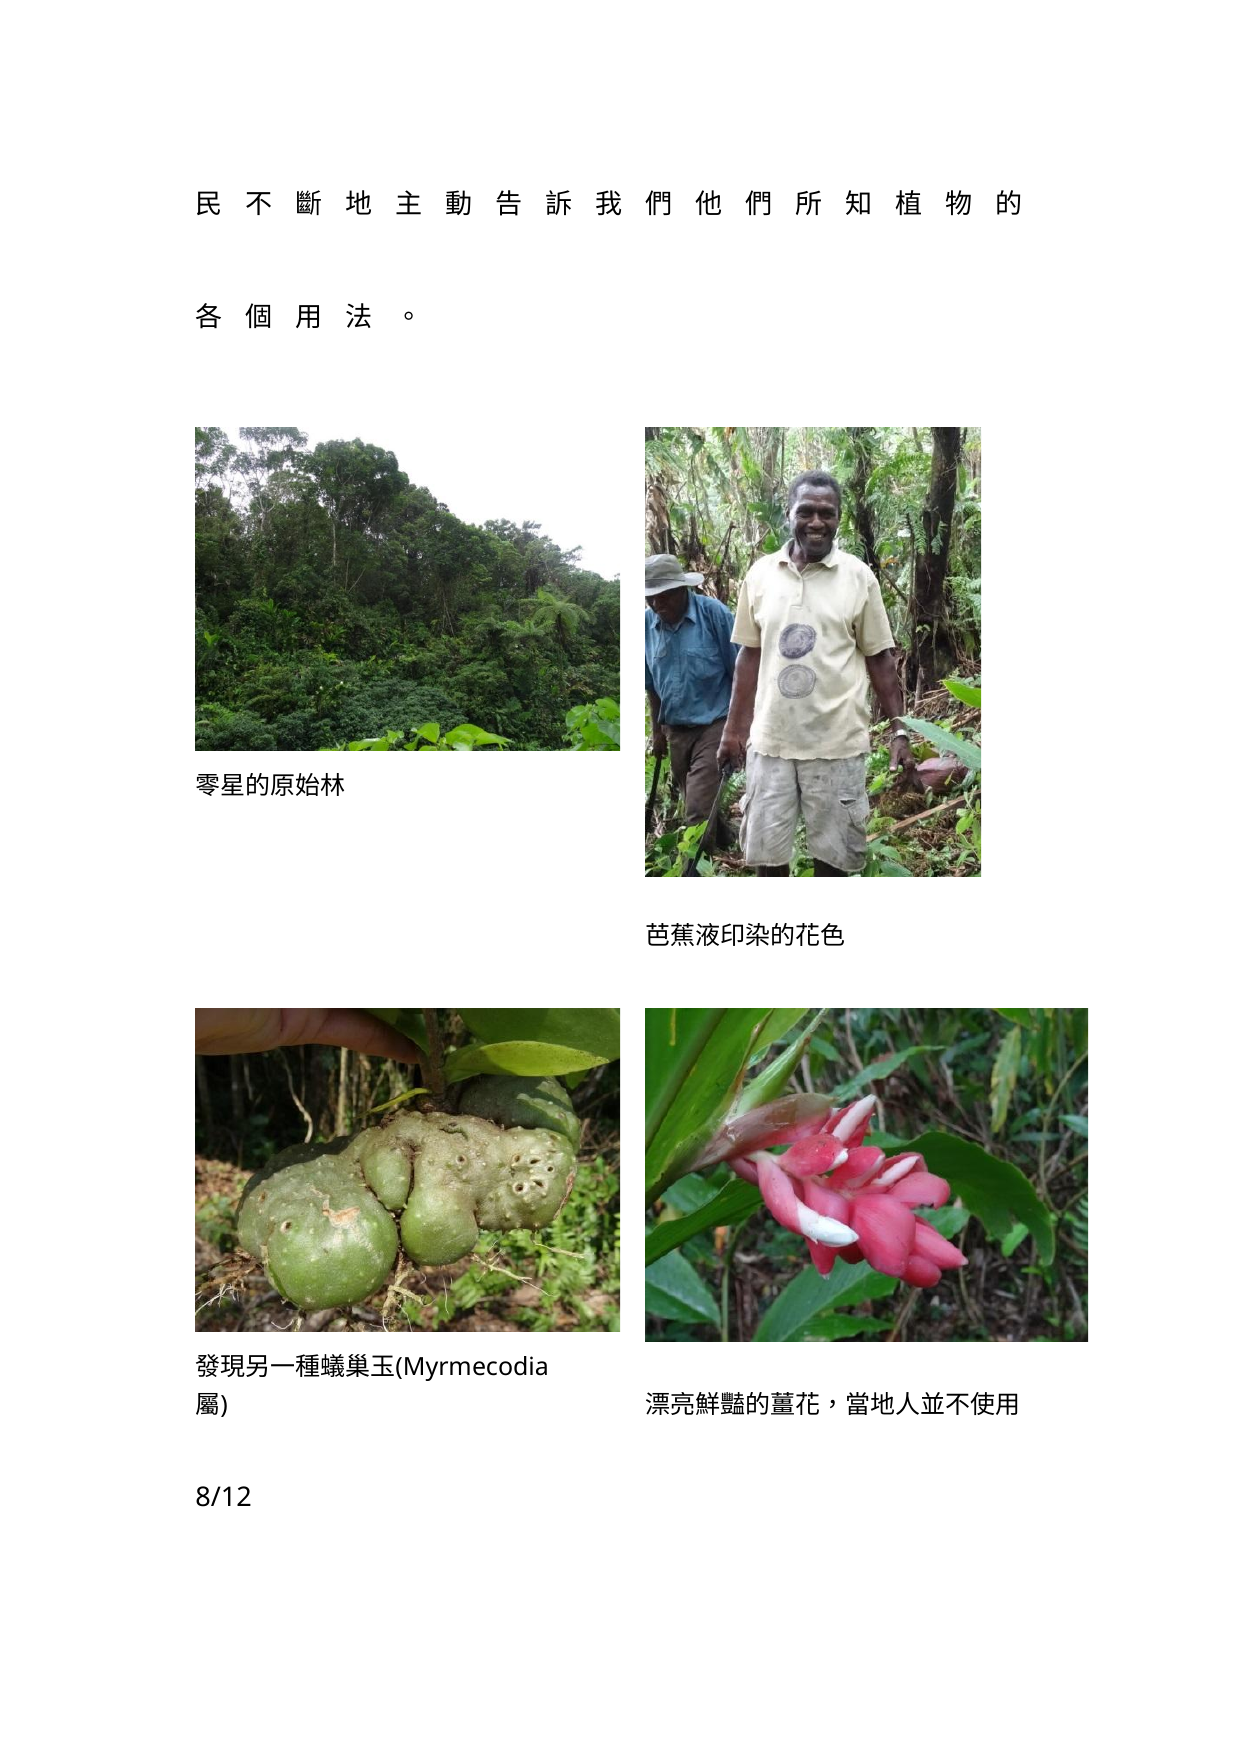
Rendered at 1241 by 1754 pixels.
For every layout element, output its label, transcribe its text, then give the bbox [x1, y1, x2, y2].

text 芭蕉液印染的花色 [642, 915, 1045, 952]
text 8/12 [195, 1477, 1045, 1514]
picture [195, 427, 621, 751]
text 民不斷地主動告訴我們他們所知植物的各個用法。 [195, 164, 1045, 352]
text 零星的原始林 [195, 765, 598, 802]
text 漂亮鮮豔的薑花，當地人並不使用 [642, 1383, 1045, 1421]
picture [195, 1008, 621, 1332]
picture [645, 427, 982, 877]
text 發現另一種蟻巢玉(Myrmecodia屬) [195, 1346, 598, 1421]
picture [645, 1008, 1089, 1342]
